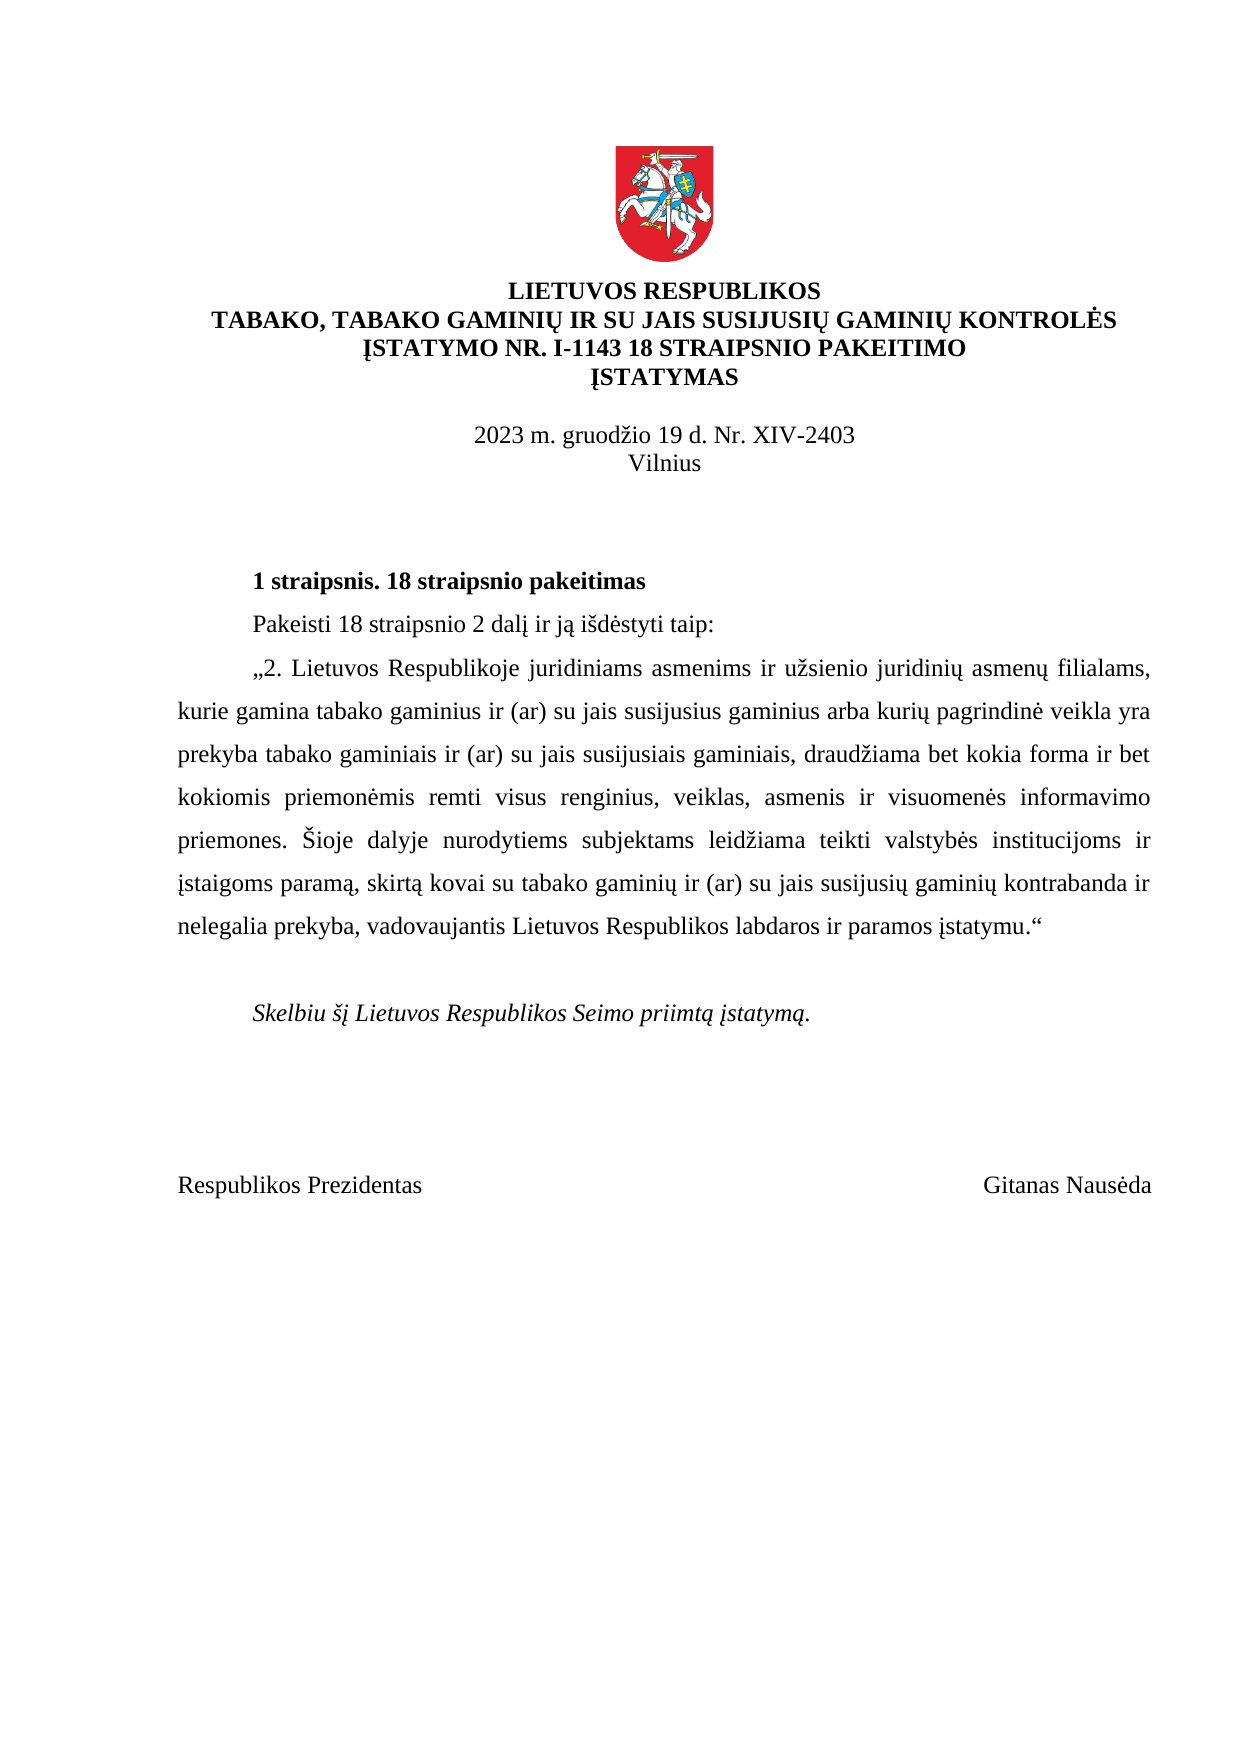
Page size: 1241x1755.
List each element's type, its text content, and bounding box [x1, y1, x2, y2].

text ĮSTATYMAS [177, 362, 1152, 391]
text „2. Lietuvos Respublikoje juridiniams asmenims ir užsienio juridinių asmenų filialams, kurie gamina tabako gaminius ir (ar) su jais susijusius gaminius arba kurių pagrindinė veikla yra prekyba tabako gaminiais ir (ar) su jais susijusiais gaminiais, draudžiama bet kokia forma ir bet kokiomis priemonėmis remti visus renginius, veiklas, asmenis ir visuomenės informavimo priemones. Šioje dalyje nurodytiems subjektams leidžiama teikti valstybės institucijoms ir įstaigoms paramą, skirtą kovai su tabako gaminių ir (ar) su jais susijusių gaminių kontrabanda ir nelegalia prekyba, vadovaujantis Lietuvos Respublikos labdaros ir paramos įstatymu.“ [177, 653, 1152, 940]
text LIETUVOS RESPUBLIKOS [177, 276, 1152, 305]
text Respublikos Prezidentas Gitanas Nausėda [177, 1170, 1152, 1199]
text Pakeisti 18 straipsnio 2 dalį ir ją išdėstyti taip: [177, 609, 1152, 638]
text Skelbiu šį Lietuvos Respublikos Seimo priimtą įstatymą. [177, 998, 1152, 1026]
text 2023 m. gruodžio 19 d. Nr. XIV-2403 [177, 420, 1152, 448]
text Vilnius [177, 448, 1152, 477]
text TABAKO, TABAKO GAMINIŲ IR SU JAIS SUSIJUSIŲ GAMINIŲ KONTROLĖS ĮSTATYMO NR. I-1143 18 STRAIPSNIO PAKEITIMO [177, 305, 1152, 362]
text 1 straipsnis. 18 straipsnio pakeitimas [177, 566, 1152, 595]
